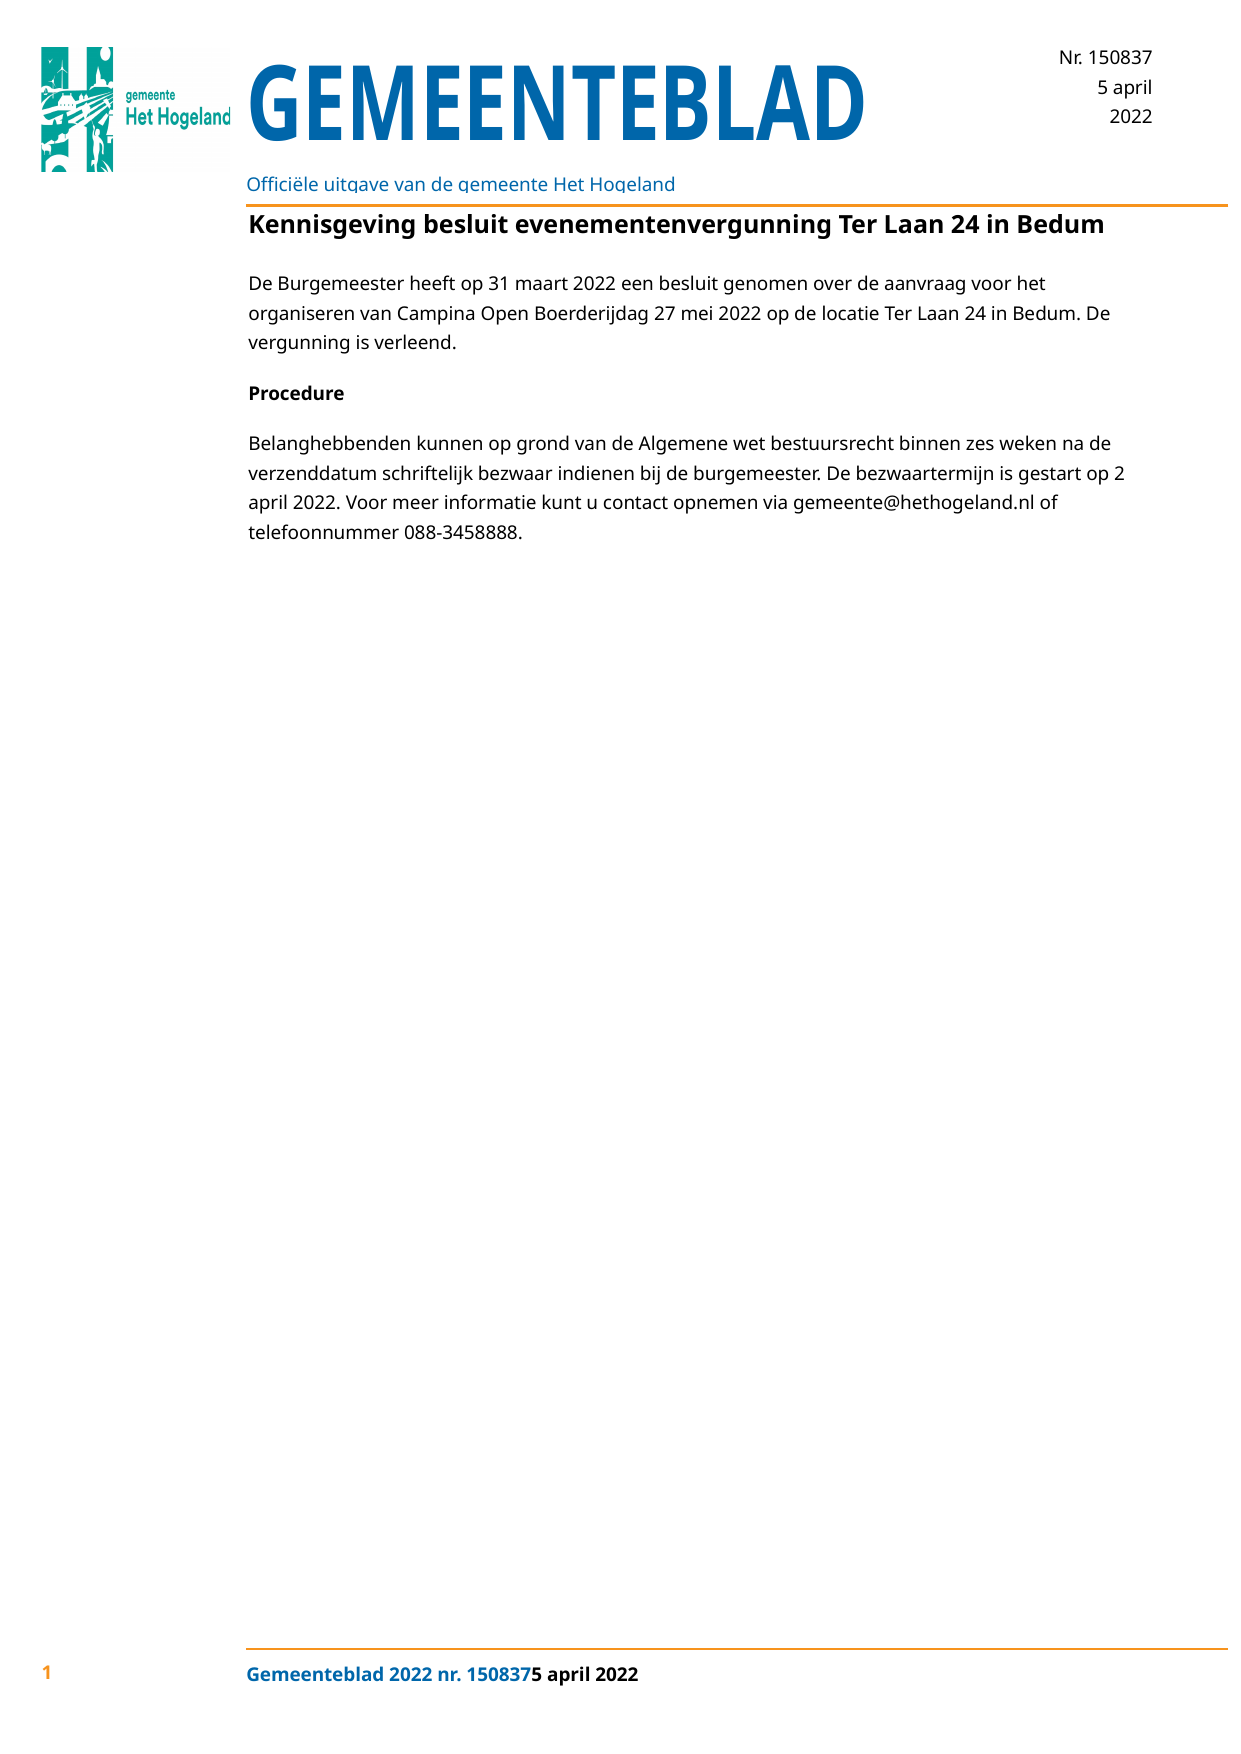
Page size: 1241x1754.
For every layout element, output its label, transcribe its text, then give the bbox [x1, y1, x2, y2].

text Belanghebbenden kunnen op grond van de Algemene wet bestuursrecht binnen zes weken na de verzenddatum schriftelijk bezwaar indienen bij de burgemeester. De bezwaartermijn is gestart op 2 april 2022. Voor meer informatie kunt u contact opnemen via gemeente@hethogeland.nl of telefoonnummer 088-3458888. [248, 430, 1152, 545]
text De Burgemeester heeft op 31 maart 2022 een besluit genomen over de aanvraag voor het organiseren van Campina Open Boerderijdag 27 mei 2022 op de locatie Ter Laan 24 in Bedum. De vergunning is verleend. [248, 270, 1152, 355]
picture [41, 47, 231, 172]
text Procedure [248, 380, 1152, 406]
text Kennisgeving besluit evenementenvergunning Ter Laan 24 in Bedum [248, 207, 1152, 241]
